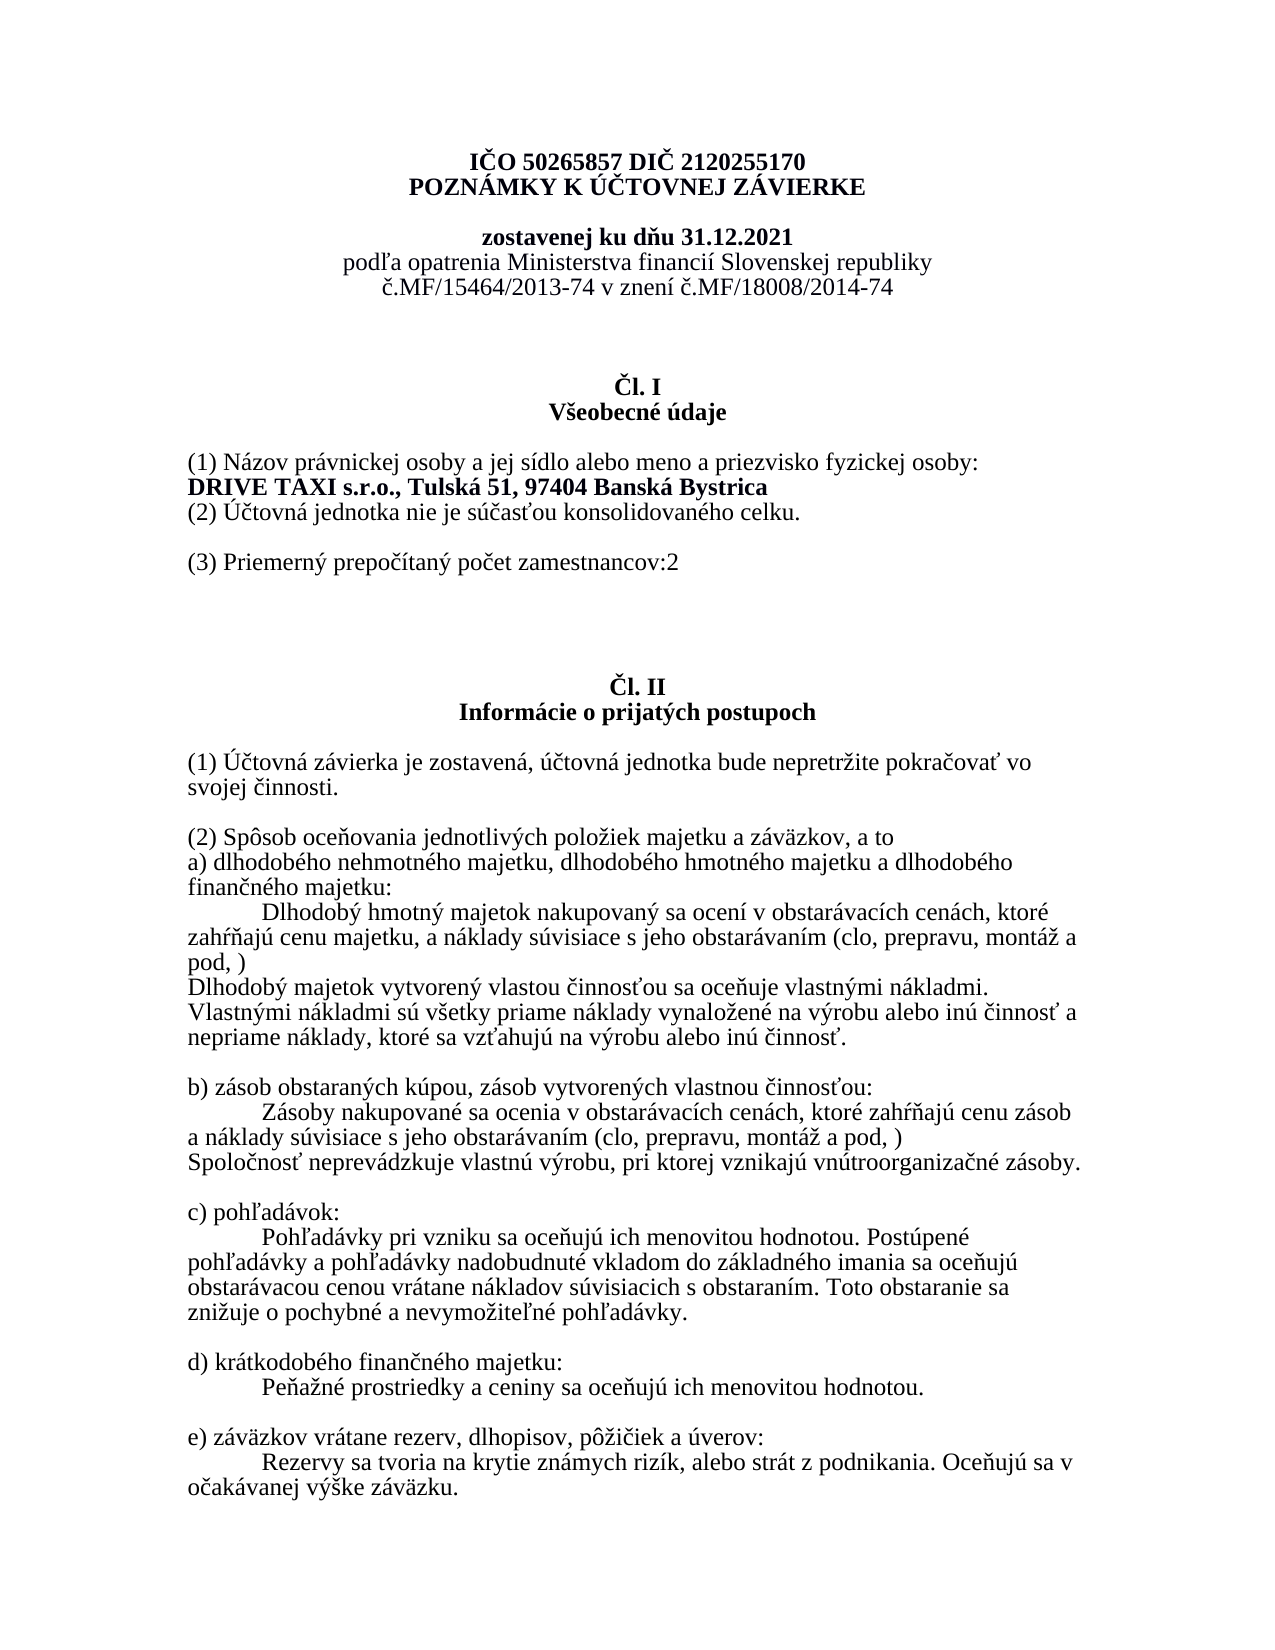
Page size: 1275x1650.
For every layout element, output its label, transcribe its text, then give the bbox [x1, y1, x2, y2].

text Rezervy sa tvoria na krytie známych rizík, alebo strát z podnikania. Oceňujú sa v očakávanej výške záväzku. [187, 1450, 1087, 1500]
text Pohľadávky pri vzniku sa oceňujú ich menovitou hodnotou. Postúpené pohľadávky a pohľadávky nadobudnuté vkladom do základného imania sa oceňujú obstarávacou cenou vrátane nákladov súvisiacich s obstaraním. Toto obstaranie sa znižuje o pochybné a nevymožiteľné pohľadávky. [187, 1225, 1087, 1325]
text (1) Názov právnickej osoby a jej sídlo alebo meno a priezvisko fyzickej osoby: [187, 450, 1087, 475]
text POZNÁMKY K ÚČTOVNEJ ZÁVIERKE [187, 175, 1087, 200]
text Zásoby nakupované sa ocenia v obstarávacích cenách, ktoré zahŕňajú cenu zásob a náklady súvisiace s jeho obstarávaním (clo, prepravu, montáž a pod, ) [187, 1100, 1087, 1150]
text e) záväzkov vrátane rezerv, dlhopisov, pôžičiek a úverov: [187, 1425, 1087, 1450]
text (1) Účtovná závierka je zostavená, účtovná jednotka bude nepretržite pokračovať vo svojej činnosti. [187, 750, 1087, 800]
text a) dlhodobého nehmotného majetku, dlhodobého hmotného majetku a dlhodobého finančného majetku: [187, 850, 1087, 900]
text zostavenej ku dňu 31.12.2021 [187, 225, 1087, 250]
text Dlhodobý majetok vytvorený vlastou činnosťou sa oceňuje vlastnými nákladmi. Vlastnými nákladmi sú všetky priame náklady vynaložené na výrobu alebo inú činnosť a nepriame náklady, ktoré sa vzťahujú na výrobu alebo inú činnosť. [187, 975, 1087, 1050]
text (3) Priemerný prepočítaný počet zamestnancov:2 [187, 550, 1087, 575]
text Všeobecné údaje [187, 400, 1087, 425]
text Dlhodobý hmotný majetok nakupovaný sa ocení v obstarávacích cenách, ktoré zahŕňajú cenu majetku, a náklady súvisiace s jeho obstarávaním (clo, prepravu, montáž a pod, ) [187, 900, 1087, 975]
text podľa opatrenia Ministerstva financií Slovenskej republiky [187, 250, 1087, 275]
text IČO 50265857 DIČ 2120255170 [187, 150, 1087, 175]
text (2) Spôsob oceňovania jednotlivých položiek majetku a záväzkov, a to [187, 825, 1087, 850]
text c) pohľadávok: [187, 1200, 1087, 1225]
text č.MF/15464/2013-74 v znení č.MF/18008/2014-74 [187, 275, 1087, 300]
text Informácie o prijatých postupoch [187, 700, 1087, 725]
text d) krátkodobého finančného majetku: [187, 1350, 1087, 1375]
text DRIVE TAXI s.r.o., Tulská 51, 97404 Banská Bystrica [187, 475, 1087, 500]
text Čl. II [187, 675, 1087, 700]
text Peňažné prostriedky a ceniny sa oceňujú ich menovitou hodnotou. [187, 1375, 1087, 1400]
text (2) Účtovná jednotka nie je súčasťou konsolidovaného celku. [187, 500, 1087, 525]
text Spoločnosť neprevádzkuje vlastnú výrobu, pri ktorej vznikajú vnútroorganizačné zásoby. [187, 1150, 1087, 1175]
text b) zásob obstaraných kúpou, zásob vytvorených vlastnou činnosťou: [187, 1075, 1087, 1100]
text Čl. I [187, 375, 1087, 400]
